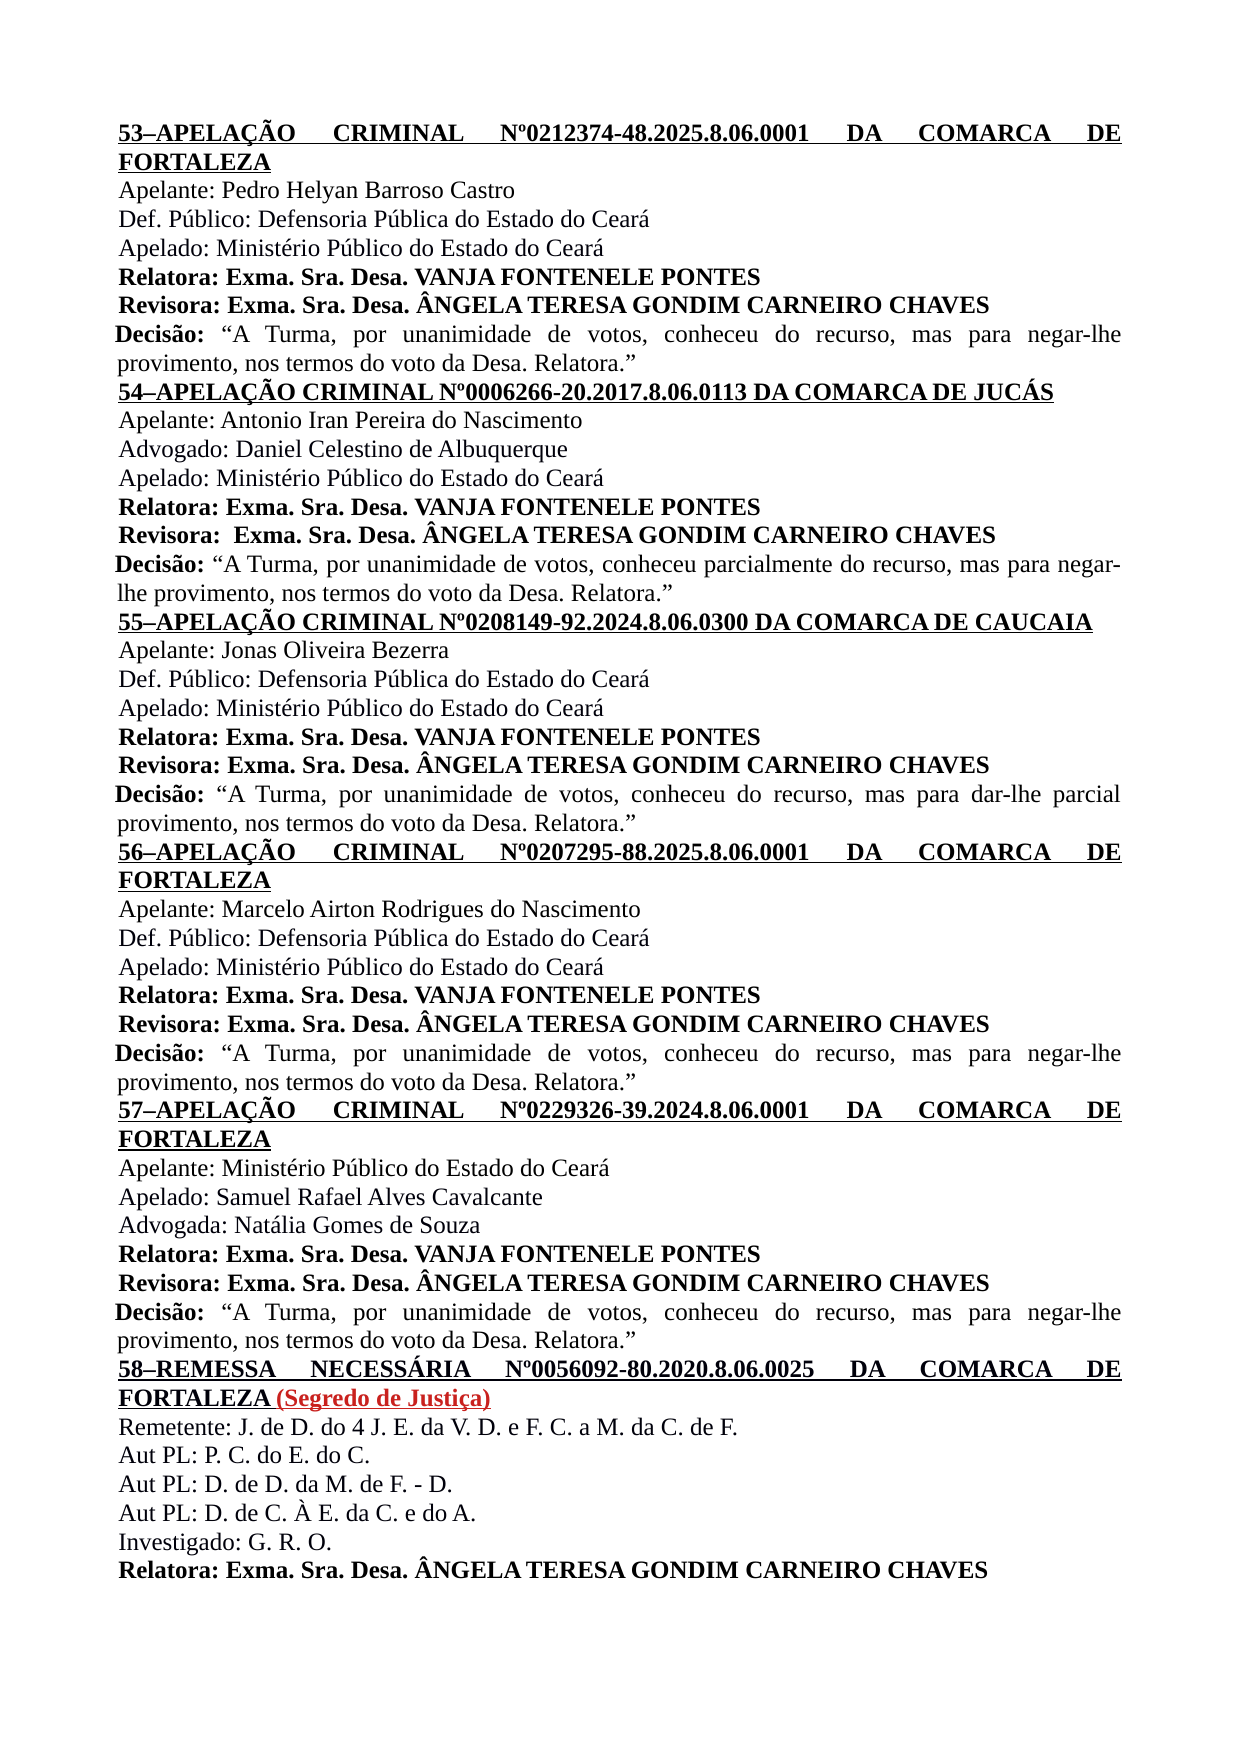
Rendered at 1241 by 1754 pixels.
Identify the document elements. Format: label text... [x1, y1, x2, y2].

text 57–APELAÇÃO CRIMINAL Nº0229326-39.2024.8.06.0001 DA COMARCA DE [118, 1096, 1122, 1121]
text Relatora: Exma. Sra. Desa. VANJA FONTENELE PONTES [118, 981, 1122, 1009]
text 54–APELAÇÃO CRIMINAL Nº0006266-20.2017.8.06.0113 DA COMARCA DE JUCÁS [118, 377, 1122, 406]
text Decisão: “A Turma, por unanimidade de votos, conheceu do recurso, mas para dar-lhe parcial provimento, nos termos do voto da Desa. Relatora.” [114, 779, 1122, 837]
text Def. Público: Defensoria Pública do Estado do Ceará [118, 664, 1122, 693]
text Aut PL: P. C. do E. do C. [118, 1441, 1122, 1469]
text Apelante: Pedro Helyan Barroso Castro [118, 176, 1122, 204]
text Apelado: Ministério Público do Estado do Ceará [118, 233, 1122, 262]
text 56–APELAÇÃO CRIMINAL Nº0207295-88.2025.8.06.0001 DA COMARCA DE [118, 837, 1122, 862]
text Def. Público: Defensoria Pública do Estado do Ceará [118, 923, 1122, 952]
text Decisão: “A Turma, por unanimidade de votos, conheceu parcialmente do recurso, mas para negar-lhe provimento, nos termos do voto da Desa. Relatora.” [114, 549, 1122, 607]
text Apelante: Marcelo Airton Rodrigues do Nascimento [118, 894, 1122, 923]
text Apelado: Ministério Público do Estado do Ceará [118, 463, 1122, 492]
text Apelante: Ministério Público do Estado do Ceará [118, 1153, 1122, 1182]
text Apelado: Ministério Público do Estado do Ceará [118, 952, 1122, 981]
text Investigado: G. R. O. [118, 1527, 1122, 1556]
text Apelado: Samuel Rafael Alves Cavalcante [118, 1182, 1122, 1211]
text Aut PL: D. de C. À E. da C. e do A. [118, 1498, 1122, 1527]
text Remetente: J. de D. do 4 J. E. da V. D. e F. C. a M. da C. de F. [118, 1412, 1122, 1441]
text FORTALEZA (Segredo de Justiça) [118, 1381, 1122, 1412]
text 58–REMESSA NECESSÁRIA Nº0056092-80.2020.8.06.0025 DA COMARCA DE [118, 1354, 1122, 1379]
text Relatora: Exma. Sra. Desa. VANJA FONTENELE PONTES [118, 492, 1122, 521]
text 55–APELAÇÃO CRIMINAL Nº0208149-92.2024.8.06.0300 DA COMARCA DE CAUCAIA [118, 607, 1122, 636]
text Apelante: Antonio Iran Pereira do Nascimento [118, 406, 1122, 434]
text Aut PL: D. de D. da M. de F. - D. [118, 1469, 1122, 1498]
text Relatora: Exma. Sra. Desa. VANJA FONTENELE PONTES [118, 722, 1122, 751]
text Relatora: Exma. Sra. Desa. VANJA FONTENELE PONTES [118, 1239, 1122, 1268]
text Decisão: “A Turma, por unanimidade de votos, conheceu do recurso, mas para negar-lhe provimento, nos termos do voto da Desa. Relatora.” [114, 319, 1122, 377]
text FORTALEZA [118, 1122, 1122, 1153]
text Decisão: “A Turma, por unanimidade de votos, conheceu do recurso, mas para negar-lhe provimento, nos termos do voto da Desa. Relatora.” [114, 1038, 1122, 1096]
text Decisão: “A Turma, por unanimidade de votos, conheceu do recurso, mas para negar-lhe provimento, nos termos do voto da Desa. Relatora.” [114, 1297, 1122, 1354]
text Apelado: Ministério Público do Estado do Ceará [118, 693, 1122, 722]
text Revisora: Exma. Sra. Desa. ÂNGELA TERESA GONDIM CARNEIRO CHAVES [118, 291, 1122, 319]
text Relatora: Exma. Sra. Desa. VANJA FONTENELE PONTES [118, 262, 1122, 291]
text 53–APELAÇÃO CRIMINAL Nº0212374-48.2025.8.06.0001 DA COMARCA DE [118, 118, 1122, 143]
text Advogada: Natália Gomes de Souza [118, 1211, 1122, 1239]
text Advogado: Daniel Celestino de Albuquerque [118, 434, 1122, 463]
text FORTALEZA [118, 144, 1122, 176]
text Def. Público: Defensoria Pública do Estado do Ceará [118, 204, 1122, 233]
text Revisora: Exma. Sra. Desa. ÂNGELA TERESA GONDIM CARNEIRO CHAVES [118, 1009, 1122, 1038]
text Apelante: Jonas Oliveira Bezerra [118, 636, 1122, 664]
text Revisora: Exma. Sra. Desa. ÂNGELA TERESA GONDIM CARNEIRO CHAVES [118, 521, 1122, 549]
text Relatora: Exma. Sra. Desa. ÂNGELA TERESA GONDIM CARNEIRO CHAVES [118, 1556, 1122, 1584]
text Revisora: Exma. Sra. Desa. ÂNGELA TERESA GONDIM CARNEIRO CHAVES [118, 751, 1122, 779]
text Revisora: Exma. Sra. Desa. ÂNGELA TERESA GONDIM CARNEIRO CHAVES [118, 1268, 1122, 1297]
text FORTALEZA [118, 863, 1122, 894]
